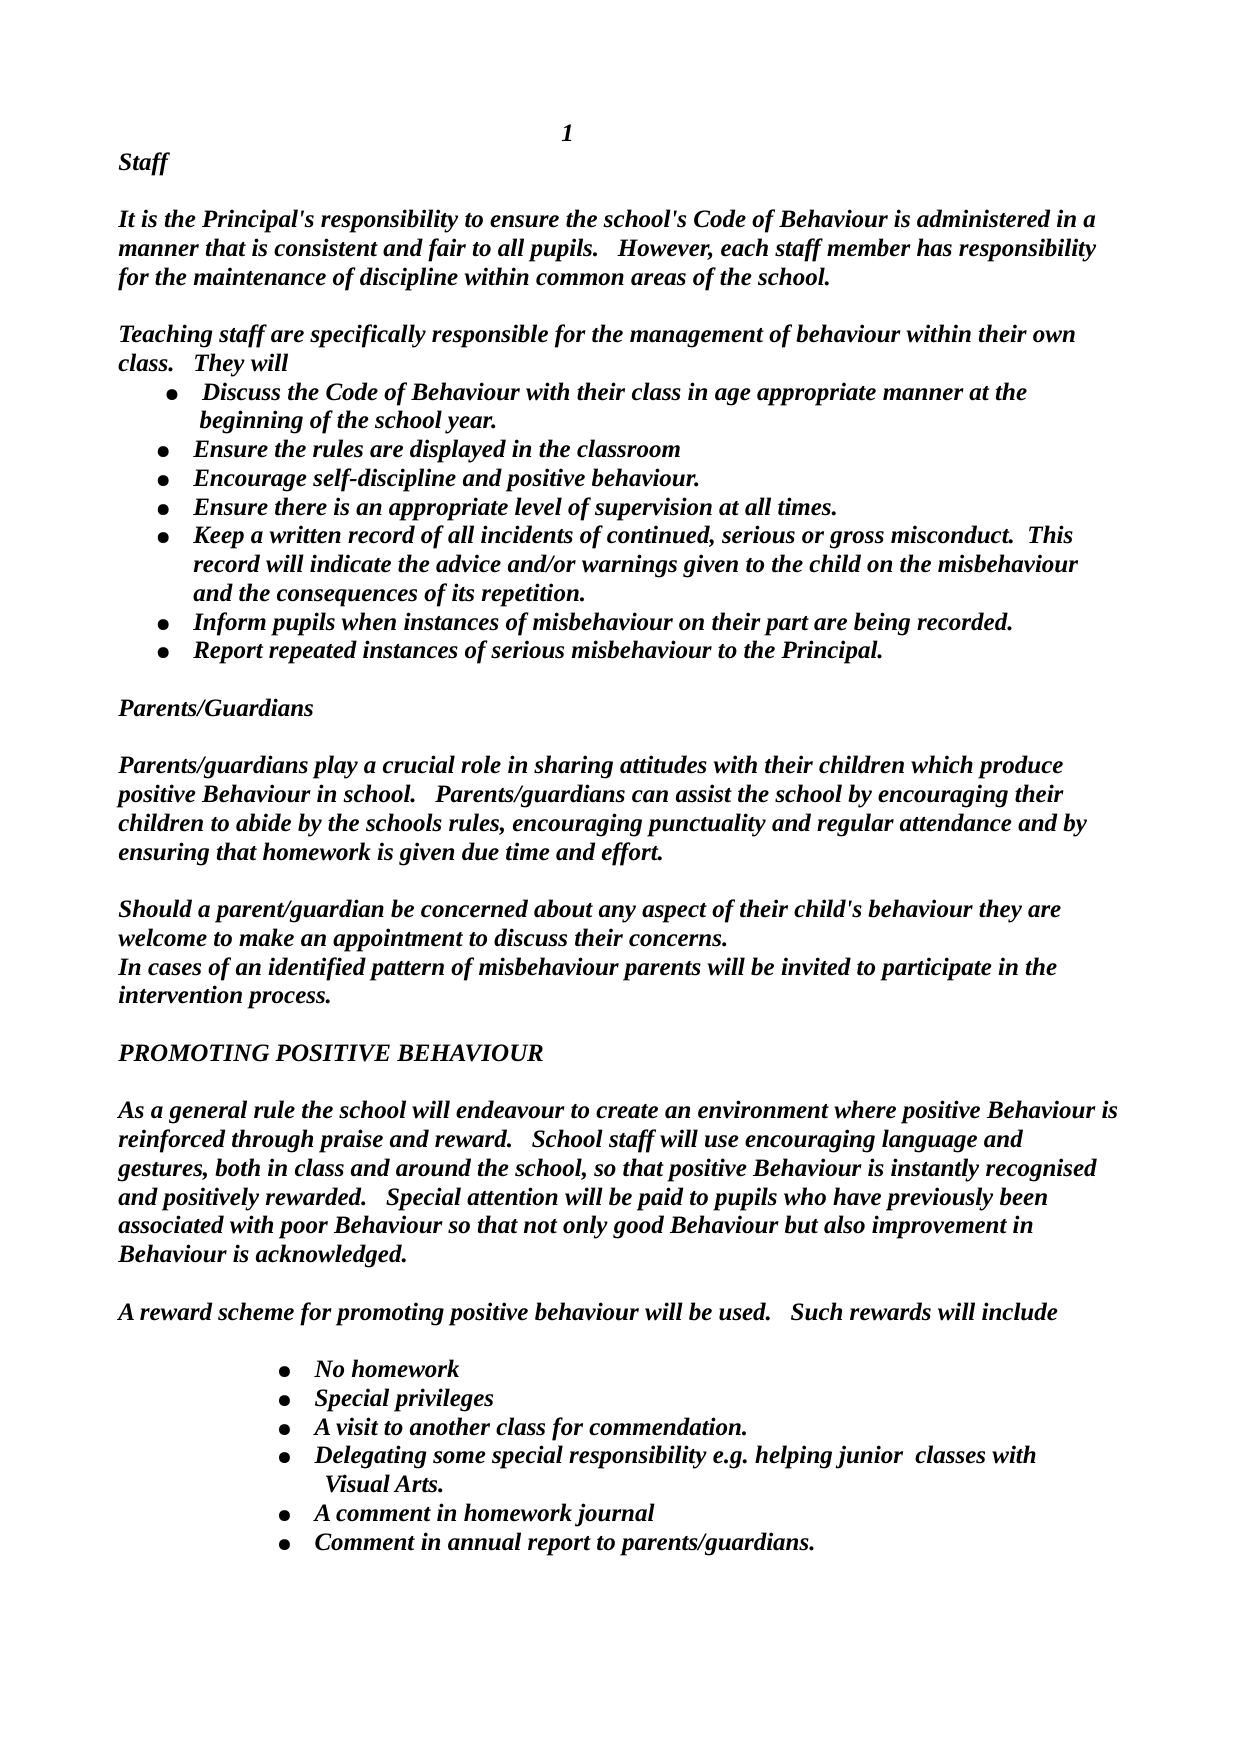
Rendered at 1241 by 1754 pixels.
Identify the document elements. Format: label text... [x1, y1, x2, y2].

list Discuss the Code of Behaviour with their class in age appropriate manner at the [164, 377, 1122, 406]
text and the consequences of its repetition. [118, 578, 1122, 607]
text Teaching staff are specifically responsible for the management of behaviour within their own class. They will [118, 319, 1122, 377]
text In cases of an identified pattern of misbehaviour parents will be invited to participate in the intervention process. [118, 952, 1122, 1009]
text Parents/Guardians [118, 693, 1122, 722]
text Visual Arts. [118, 1469, 1122, 1498]
list Comment in annual report to parents/guardians. [277, 1527, 1122, 1556]
text 1 [561, 118, 1122, 147]
text beginning of the school year. [118, 406, 1122, 434]
list Ensure there is an appropriate level of supervision at all times. [156, 492, 1122, 521]
list Delegating some special responsibility e.g. helping junior classes with [277, 1441, 1122, 1469]
list Report repeated instances of serious misbehaviour to the Principal. [156, 636, 1122, 664]
text As a general rule the school will endeavour to create an environment where positive Behaviour is reinforced through praise and reward. School staff will use encouraging language and gestures, both in class and around the school, so that positive Behaviour is instantly recognised and positively rewarded. Special attention will be paid to pupils who have previously been associated with poor Behaviour so that not only good Behaviour but also improvement in Behaviour is acknowledged. [118, 1096, 1122, 1268]
text Should a parent/guardian be concerned about any aspect of their child's behaviour they are welcome to make an appointment to discuss their concerns. [118, 894, 1122, 952]
list Keep a written record of all incidents of continued, serious or gross misconduct. This [156, 521, 1122, 549]
text A reward scheme for promoting positive behaviour will be used. Such rewards will include [118, 1297, 1122, 1326]
list A visit to another class for commendation. [277, 1412, 1122, 1441]
list Ensure the rules are displayed in the classroom [156, 434, 1122, 463]
list Encourage self-discipline and positive behaviour. [156, 463, 1122, 492]
text record will indicate the advice and/or warnings given to the child on the misbehaviour [118, 549, 1122, 578]
text PROMOTING POSITIVE BEHAVIOUR [118, 1038, 1122, 1067]
list Special privileges [277, 1383, 1122, 1412]
list Inform pupils when instances of misbehaviour on their part are being recorded. [156, 607, 1122, 636]
text Parents/guardians play a crucial role in sharing attitudes with their children which produce positive Behaviour in school. Parents/guardians can assist the school by encouraging their children to abide by the schools rules, encouraging punctuality and regular attendance and by ensuring that homework is given due time and effort. [118, 751, 1122, 866]
text Staff [118, 147, 1122, 176]
list No homework [277, 1354, 1122, 1383]
text It is the Principal's responsibility to ensure the school's Code of Behaviour is administered in a manner that is consistent and fair to all pupils. However, each staff member has responsibility for the maintenance of discipline within common areas of the school. [118, 204, 1122, 291]
list A comment in homework journal [277, 1498, 1122, 1527]
